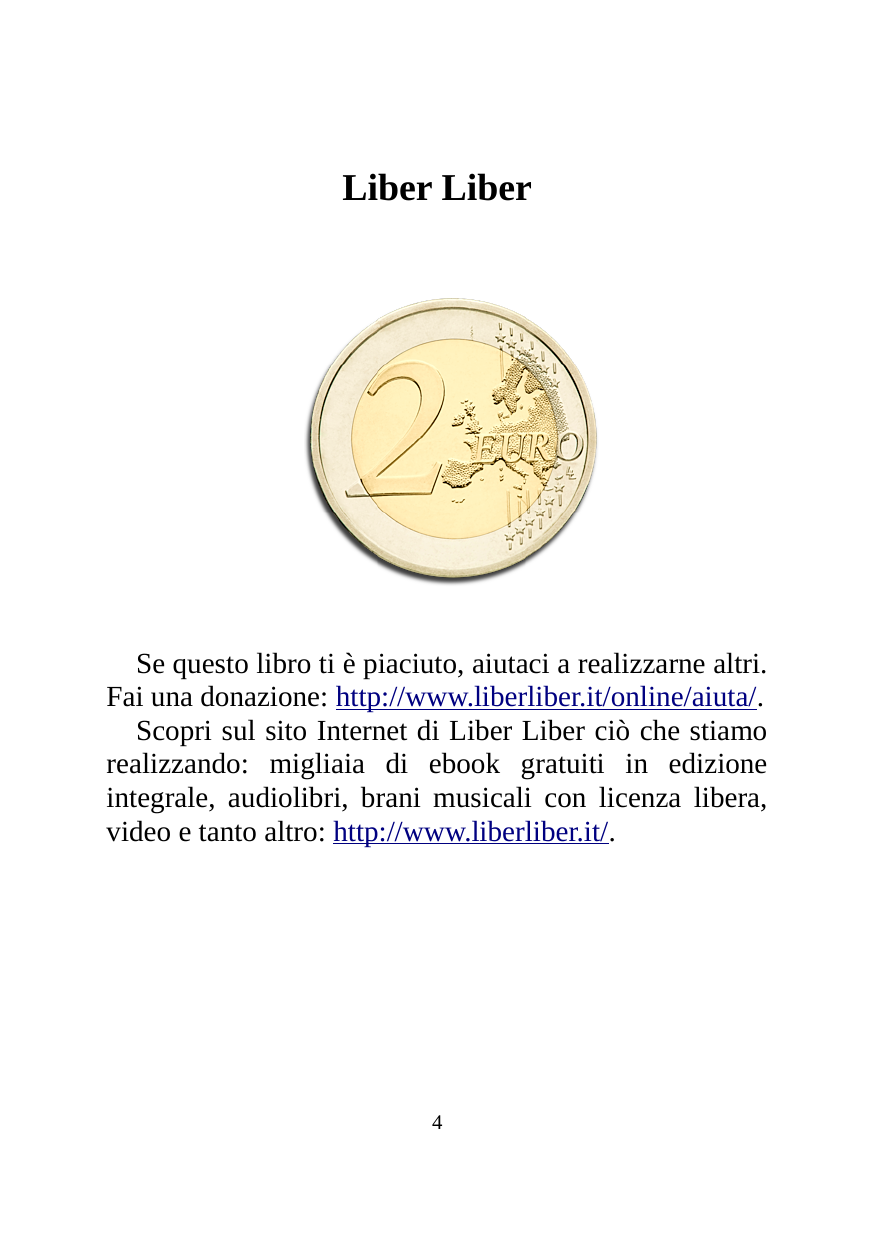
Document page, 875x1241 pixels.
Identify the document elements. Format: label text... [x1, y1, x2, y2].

subtitle Liber Liber [106, 165, 768, 209]
text Se questo libro ti è piaciuto, aiutaci a realizzarne altri. Fai una donazione: http://www.liberliber.it/online/aiuta/. [106, 646, 768, 713]
picture [304, 291, 600, 587]
text Scopri sul sito Internet di Liber Liber ciò che stiamo realizzando: migliaia di ebook gratuiti in edizione integrale, audiolibri, brani musicali con licenza libera, video e tanto altro: http://www.liberliber.it/. [106, 713, 768, 847]
